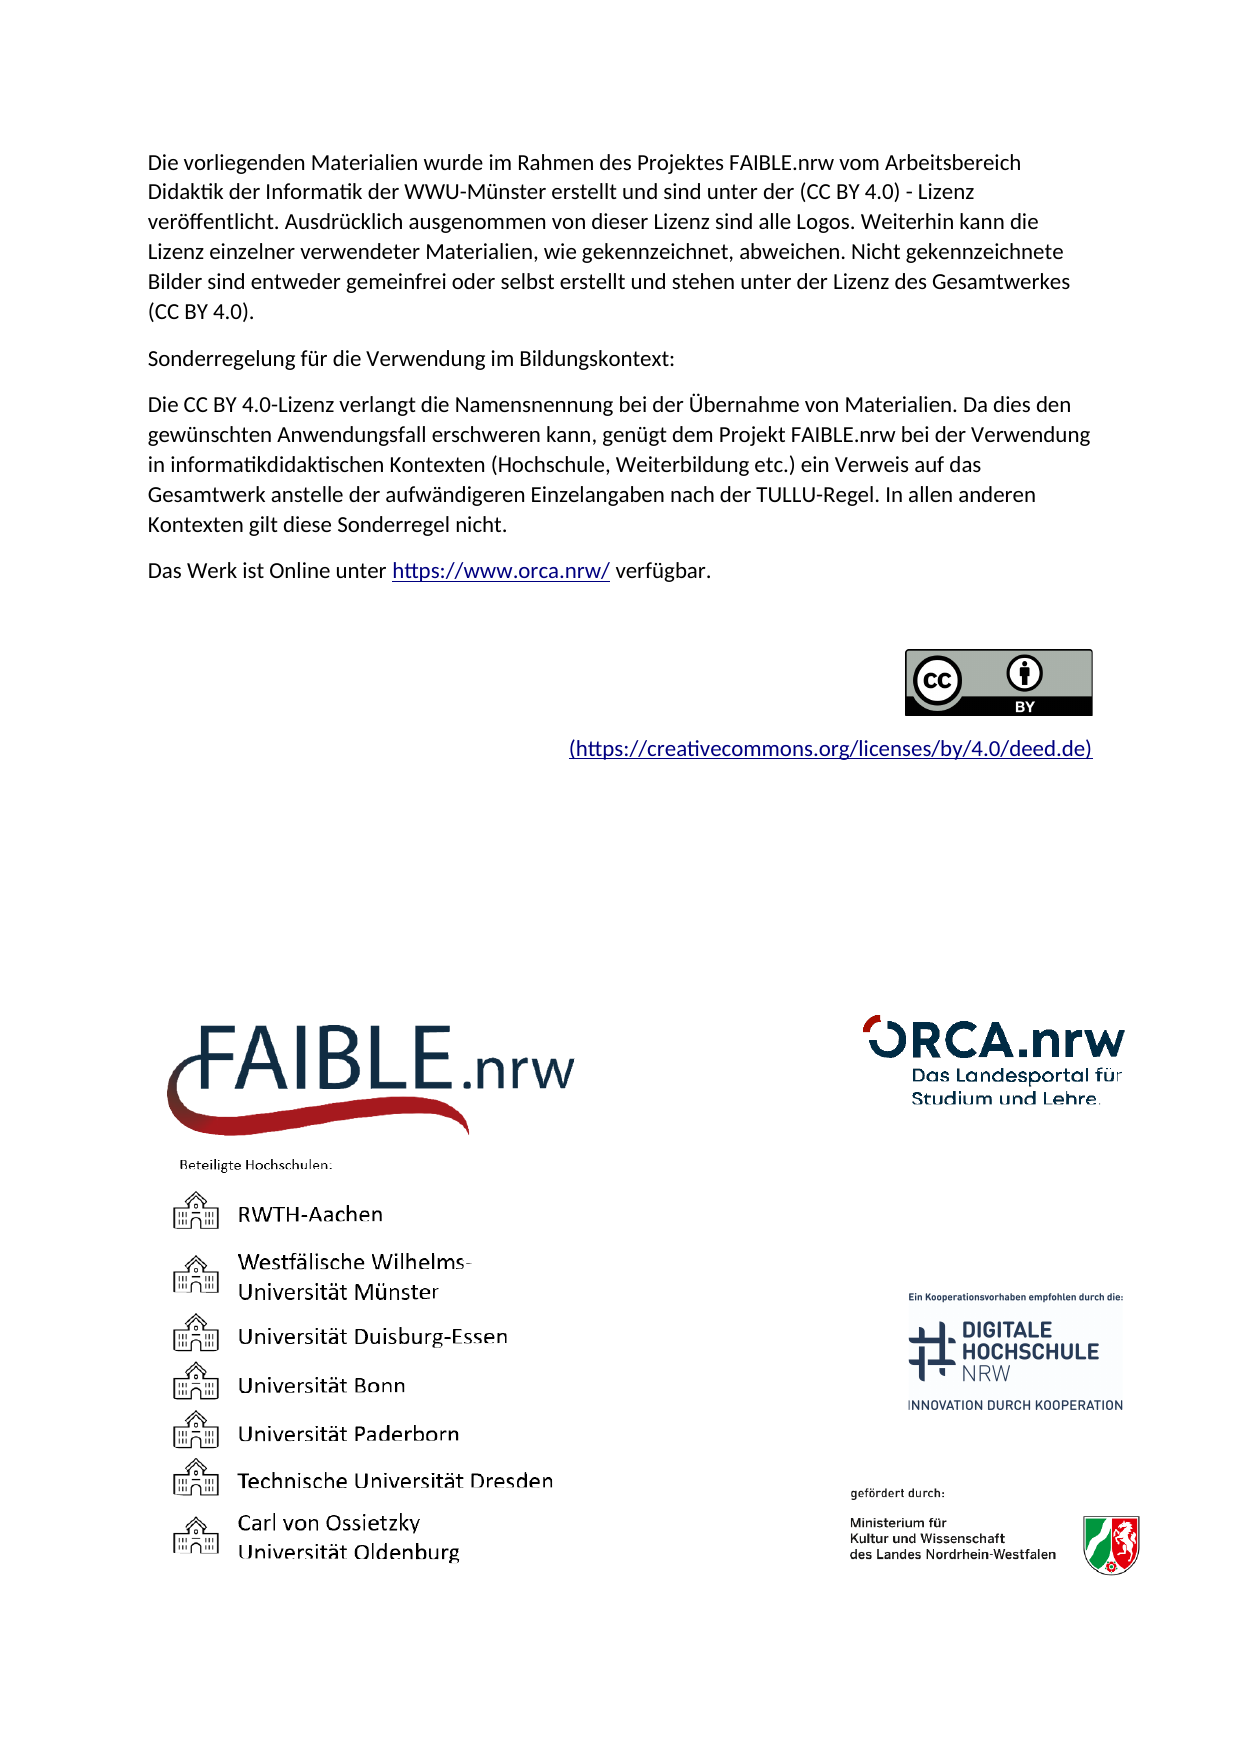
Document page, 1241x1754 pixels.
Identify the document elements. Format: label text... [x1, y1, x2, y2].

text Sonderregelung für die Verwendung im Bildungskontext: [148, 344, 1093, 372]
text Das Werk ist Online unter https://www.orca.nrw/ verfügbar. [148, 556, 1093, 584]
text (https://creativecommons.org/licenses/by/4.0/deed.de) [148, 734, 1093, 762]
text Die vorliegenden Materialien wurde im Rahmen des Projektes FAIBLE.nrw vom Arbeitsbereich Didaktik der Informatik der WWU-Münster erstellt und sind unter der (CC BY 4.0) - Lizenz veröffentlicht. Ausdrücklich ausgenommen von dieser Lizenz sind alle Logos. Weiterhin kann die Lizenz einzelner verwendeter Materialien, wie gekennzeichnet, abweichen. Nicht gekennzeichnete Bilder sind entweder gemeinfrei oder selbst erstellt und stehen unter der Lizenz des Gesamtwerkes (CC BY 4.0). [148, 148, 1093, 325]
text Die CC BY 4.0-Lizenz verlangt die Namensnennung bei der Übernahme von Materialien. Da dies den gewünschten Anwendungsfall erschweren kann, genügt dem Projekt FAIBLE.nrw bei der Verwendung in informatikdidaktischen Kontexten (Hochschule, Weiterbildung etc.) ein Verweis auf das Gesamtwerk anstelle der aufwändigeren Einzelangaben nach der TULLU-Regel. In allen anderen Kontexten gilt diese Sonderregel nicht. [148, 390, 1093, 538]
